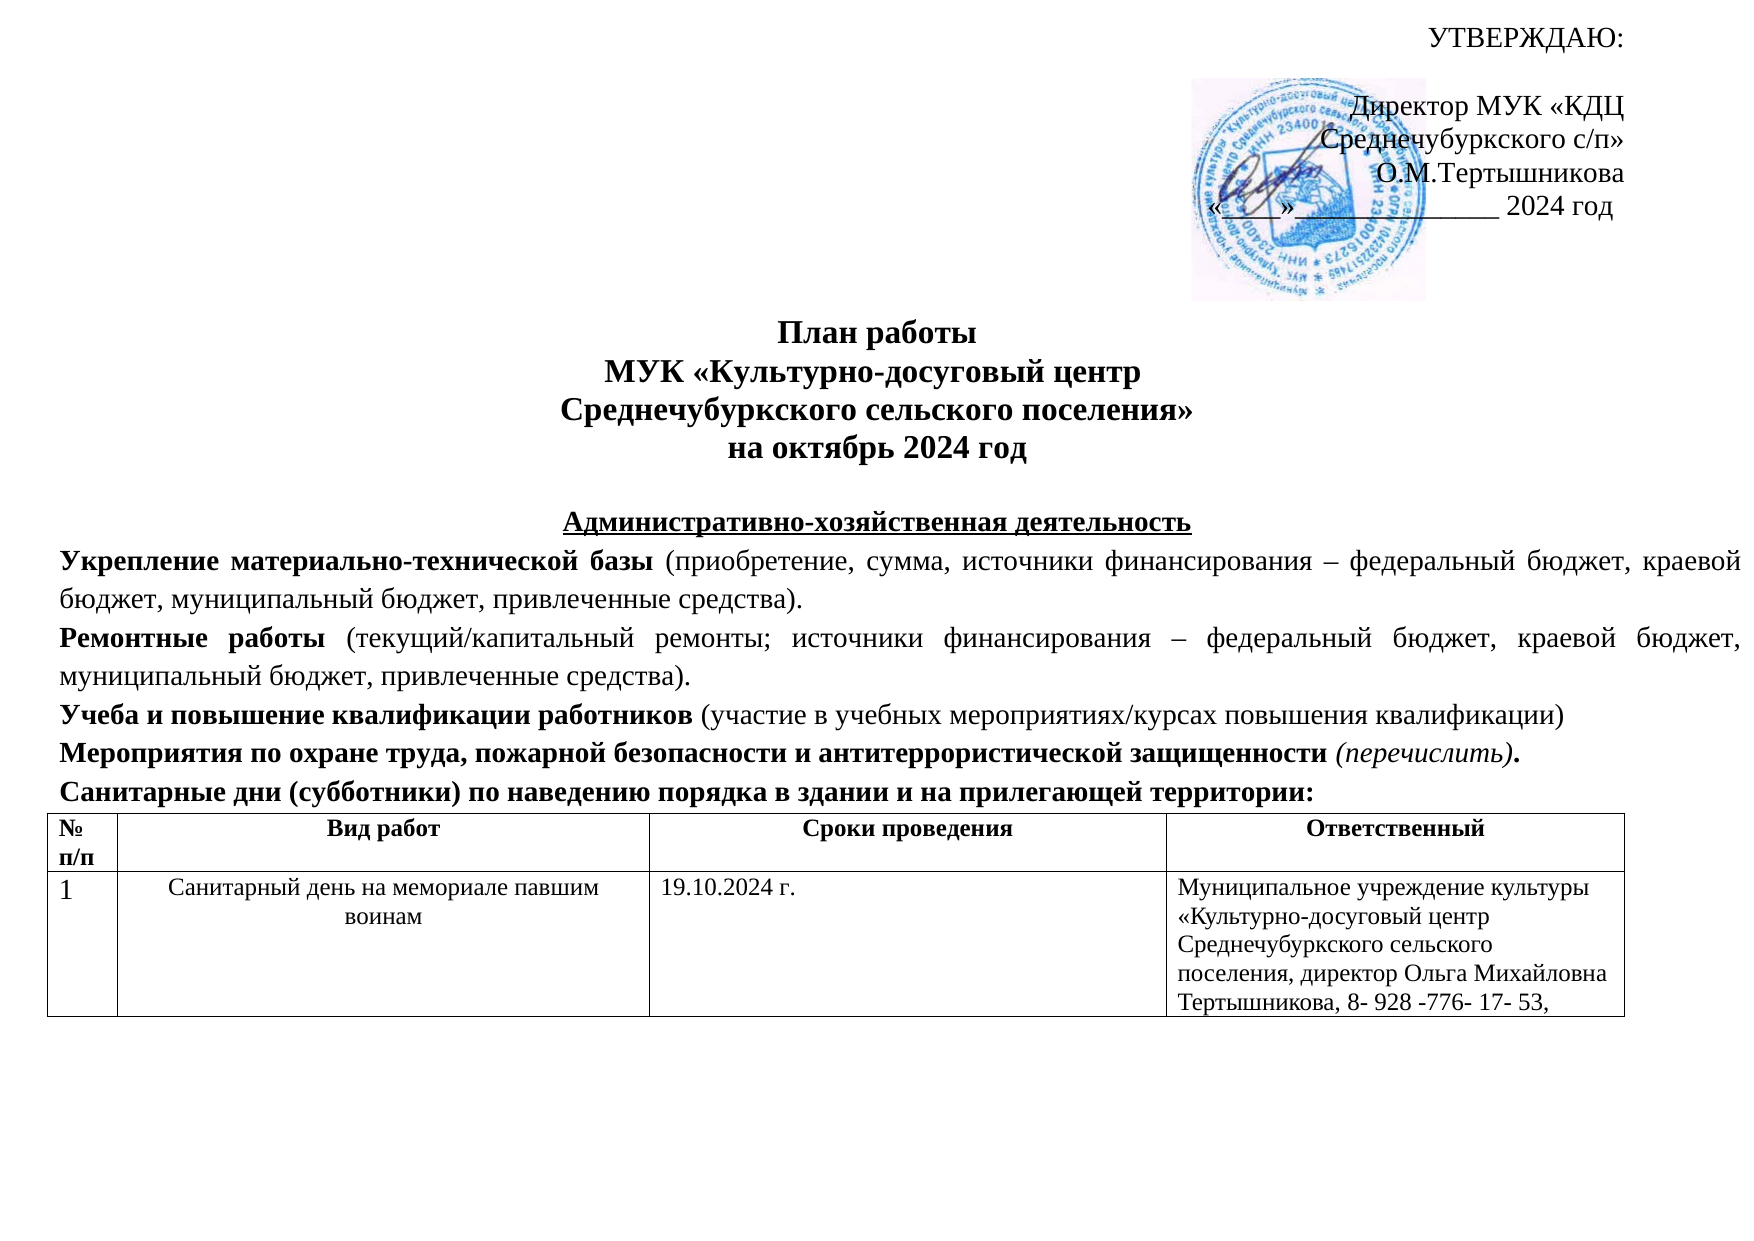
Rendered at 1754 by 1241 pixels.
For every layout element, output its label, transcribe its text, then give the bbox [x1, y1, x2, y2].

text Среднечубуркского сельского поселения» [59, 389, 1695, 427]
table_header УТВЕРЖДАЮ: Директор МУК «КДЦ Среднечубуркского с/п» О.М.Тертышникова «____»______________ 2024 год [1122, 21, 1624, 260]
text Укрепление материально-технической базы (приобретение, сумма, источники финансирования – федеральный бюджет, краевой бюджет, муниципальный бюджет, привлеченные средства). [59, 543, 1742, 615]
table_cell 1 [48, 872, 117, 1016]
text План работы [59, 312, 1695, 351]
text на октябрь 2024 год [59, 427, 1695, 466]
table_header Ответственный [1167, 814, 1624, 871]
text Учеба и повышение квалификации работников (участие в учебных мероприятиях/курсах повышения квалификации) [59, 697, 1695, 730]
table_header [48, 21, 1122, 260]
text Административно-хозяйственная деятельность [59, 504, 1695, 538]
picture [1191, 78, 1427, 301]
table_cell 19.10.2024 г. [650, 872, 1166, 1016]
table_header Сроки проведения [650, 814, 1166, 871]
text Санитарные дни (субботники) по наведению порядка в здании и на прилегающей территории: [59, 774, 1695, 807]
text Ремонтные работы (текущий/капитальный ремонты; источники финансирования – федеральный бюджет, краевой бюджет, муниципальный бюджет, привлеченные средства). [59, 620, 1742, 692]
text МУК «Культурно-досуговый центр [59, 351, 1695, 389]
text Мероприятия по охране труда, пожарной безопасности и антитеррористической защищенности (перечислить). [59, 735, 1695, 769]
table_header № п/п [48, 814, 117, 871]
table_header Вид работ [118, 814, 649, 871]
table_cell Муниципальное учреждение культуры «Культурно-досуговый центр Среднечубуркского сельского поселения, директор Ольга Михайловна Тертышникова, 8- 928 -776- 17- 53, [1167, 872, 1624, 1016]
table_cell Санитарный день на мемориале павшим воинам [118, 872, 649, 1016]
